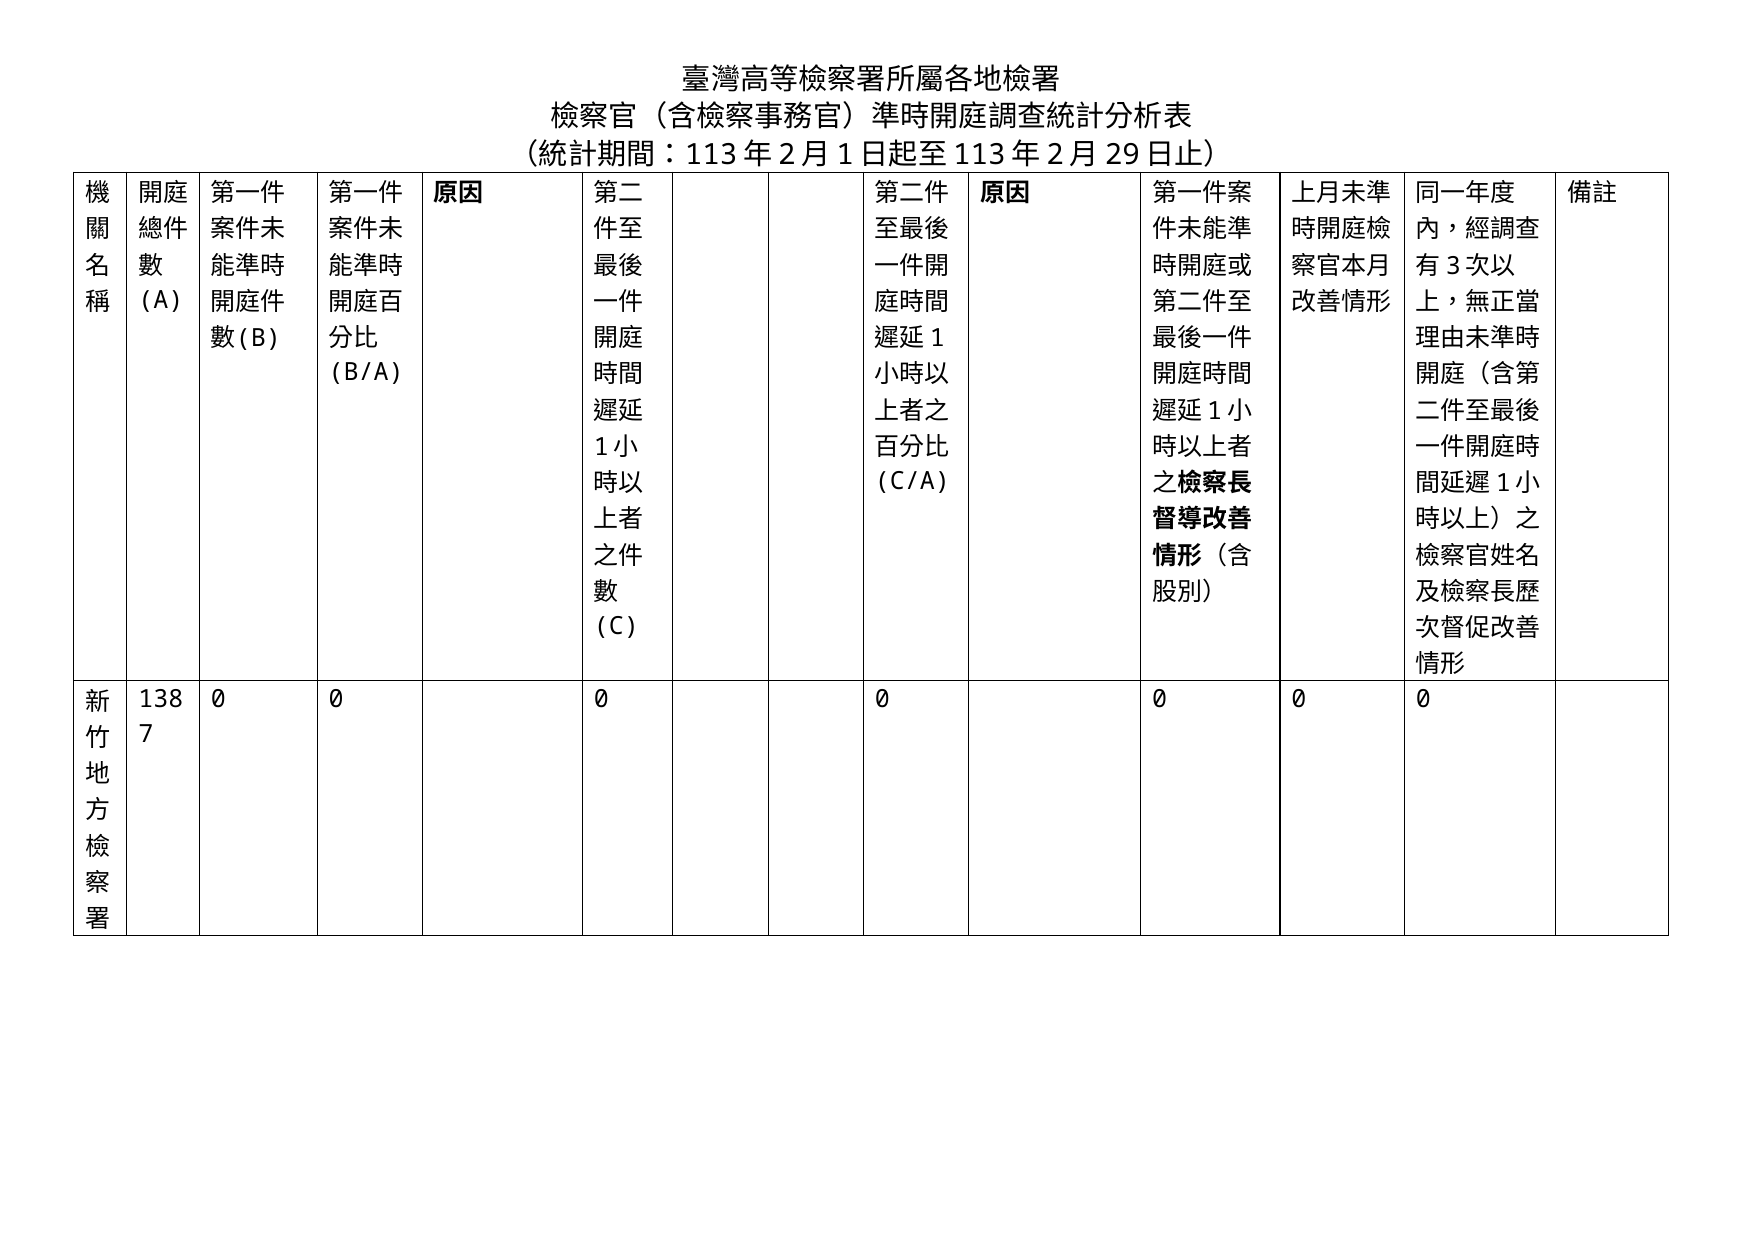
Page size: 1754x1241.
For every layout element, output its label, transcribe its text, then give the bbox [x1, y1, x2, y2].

table_cell 0 [318, 681, 422, 935]
table_cell 0 [1281, 681, 1404, 935]
table_header 上月未準時開庭檢察官本月改善情形 [1281, 173, 1404, 680]
table_header 開庭總件數(A) [127, 173, 199, 680]
table_header 第一件案件未能準時開庭百分比(B/A) [318, 173, 422, 680]
table_header 第一件案件未能準時開庭件數(B) [200, 173, 317, 680]
table_cell [769, 681, 863, 935]
table_cell 0 [583, 681, 672, 935]
table_header 同一年度內，經調查有3次以上，無正當理由未準時開庭（含第二件至最後一件開庭時間延遲1小時以上）之檢察官姓名及檢察長歷次督促改善情形 [1405, 173, 1555, 680]
table_header 機關名稱 [74, 173, 126, 680]
table_cell [673, 681, 768, 935]
table_header [673, 173, 768, 680]
table_cell 0 [864, 681, 968, 935]
table_header 第二件至最後一件開庭時間遲延1小時以上者之件數(C) [583, 173, 672, 680]
table_cell 新竹地方檢察署 [74, 681, 126, 935]
table_cell [969, 681, 1140, 935]
text 檢察官（含檢察事務官）準時開庭調查統計分析表 [74, 97, 1668, 134]
table_header [769, 173, 863, 680]
table_header 原因 [423, 173, 582, 680]
table_header 原因 [969, 173, 1140, 680]
table_header 備註 [1556, 173, 1668, 680]
text （統計期間：113年2月1日起至113年2月29日止） [74, 134, 1668, 172]
table_cell 0 [200, 681, 317, 935]
table_header 第一件案件未能準時開庭或第二件至最後一件開庭時間遲延1小時以上者之檢察長督導改善情形（含股別） [1141, 173, 1279, 680]
table_cell [423, 681, 582, 935]
table_cell 0 [1141, 681, 1279, 935]
text 臺灣高等檢察署所屬各地檢署 [74, 59, 1668, 97]
table_cell [1556, 681, 1668, 935]
table_cell 1387 [127, 681, 199, 935]
table_cell 0 [1405, 681, 1555, 935]
table_header 第二件至最後一件開庭時間遲延1小時以上者之百分比(C/A) [864, 173, 968, 680]
